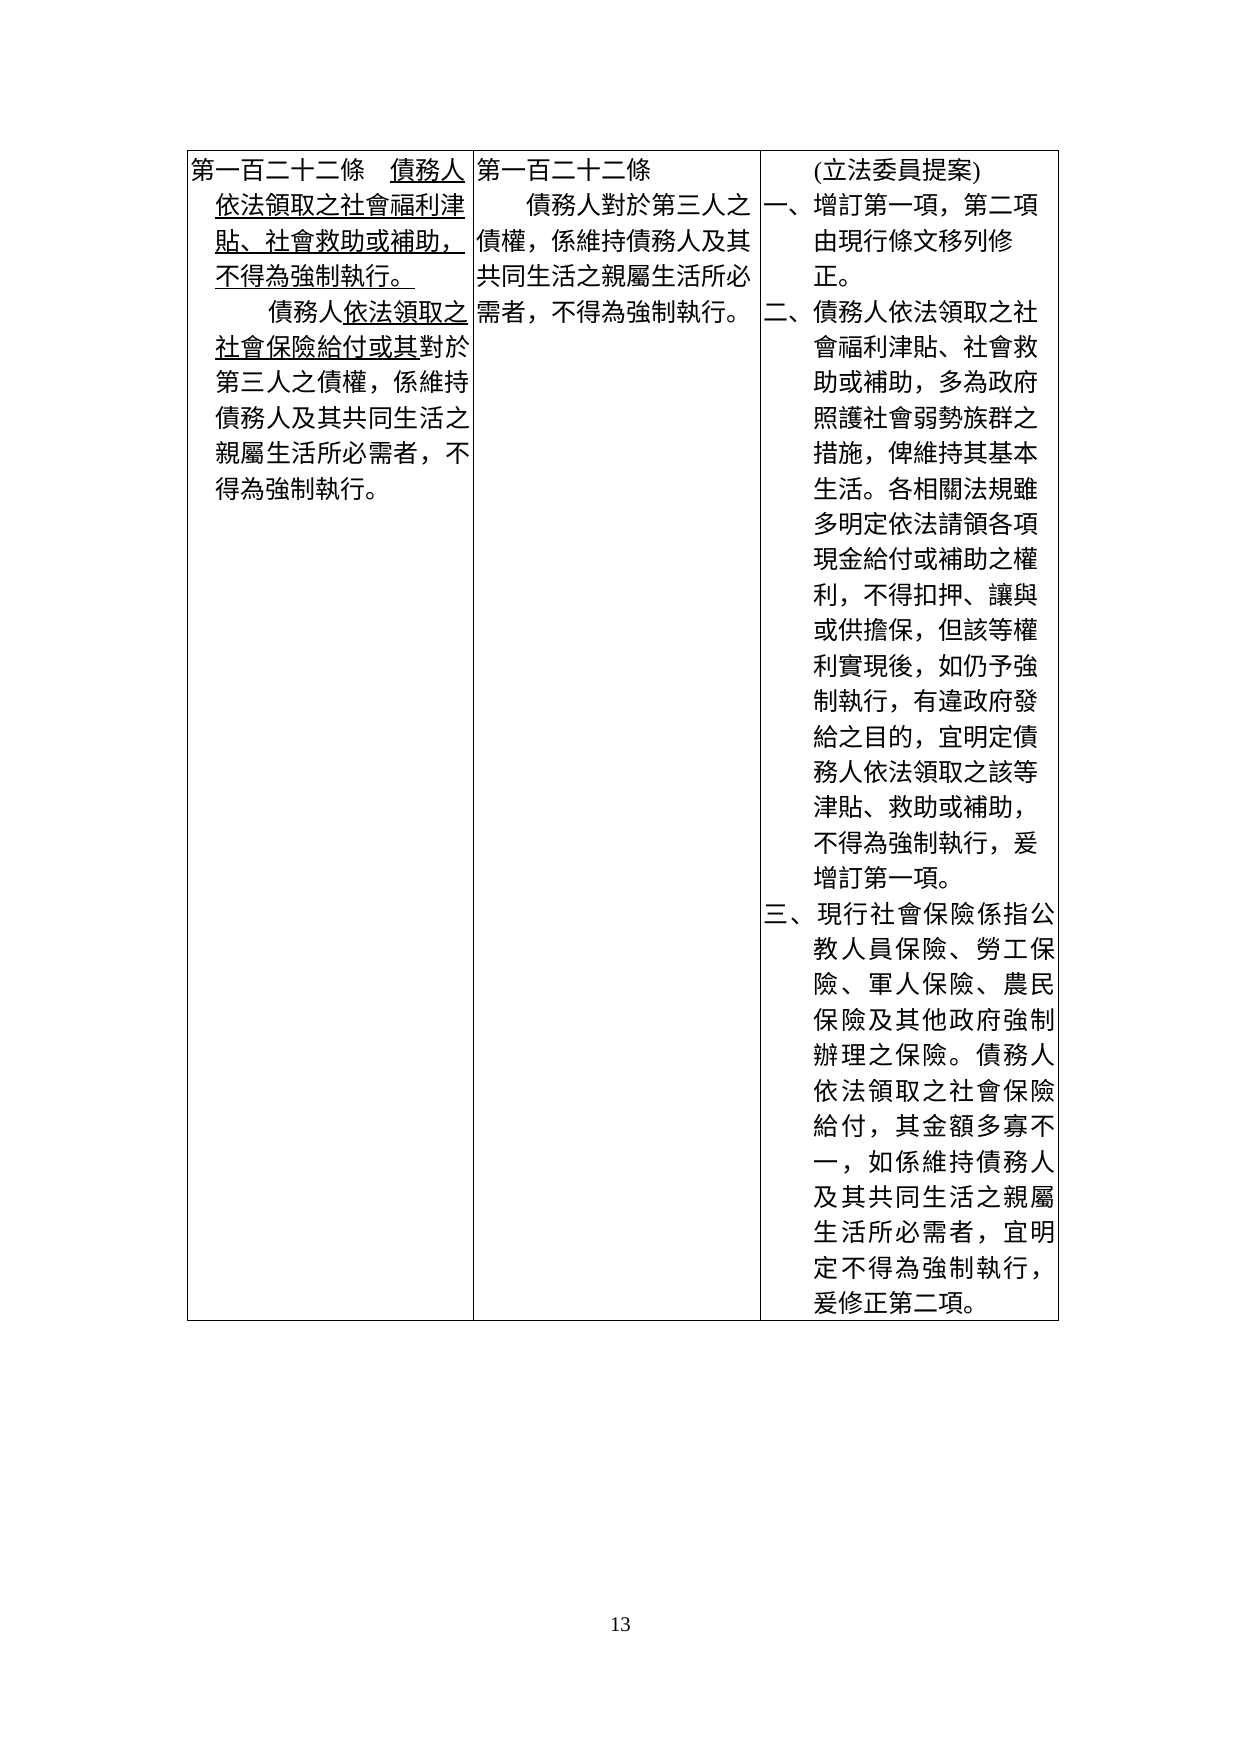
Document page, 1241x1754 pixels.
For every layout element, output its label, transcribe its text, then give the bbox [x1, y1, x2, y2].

table_cell 第一百二十二條 債務人依法領取之社會福利津貼、社會救助或補助，不得為強制執行。 債務人依法領取之 社會保險給付或其對於第三人之債權，係維持債務人及其共同生活之親屬生活所必需者，不得為強制執行。 [188, 151, 473, 1320]
table_cell 第一百二十二條 債務人對於第三人之債權，係維持債務人及其共同生活之親屬生活所必需者，不得為強制執行。 [474, 151, 760, 1320]
table_cell (立法委員提案) 一、增訂第一項，第二項由現行條文移列修正。 二、債務人依法領取之社會福利津貼、社會救助或補助，多為政府照護社會弱勢族群之措施，俾維持其基本生活。各相關法規雖多明定依法請領各項現金給付或補助之權利，不得扣押、讓與或供擔保，但該等權利實現後，如仍予強制執行，有違政府發給之目的，宜明定債務人依法領取之該等津貼、救助或補助，不得為強制執行，爰增訂第一項。 三、現行社會保險係指公教人員保險、勞工保險、軍人保險、農民保險及其他政府強制辦理之保險。債務人依法領取之社會保險給付，其金額多寡不一，如係維持債務人及其共同生活之親屬生活所必需者，宜明定不得為強制執行，爰修正第二項。 [761, 151, 1058, 1320]
